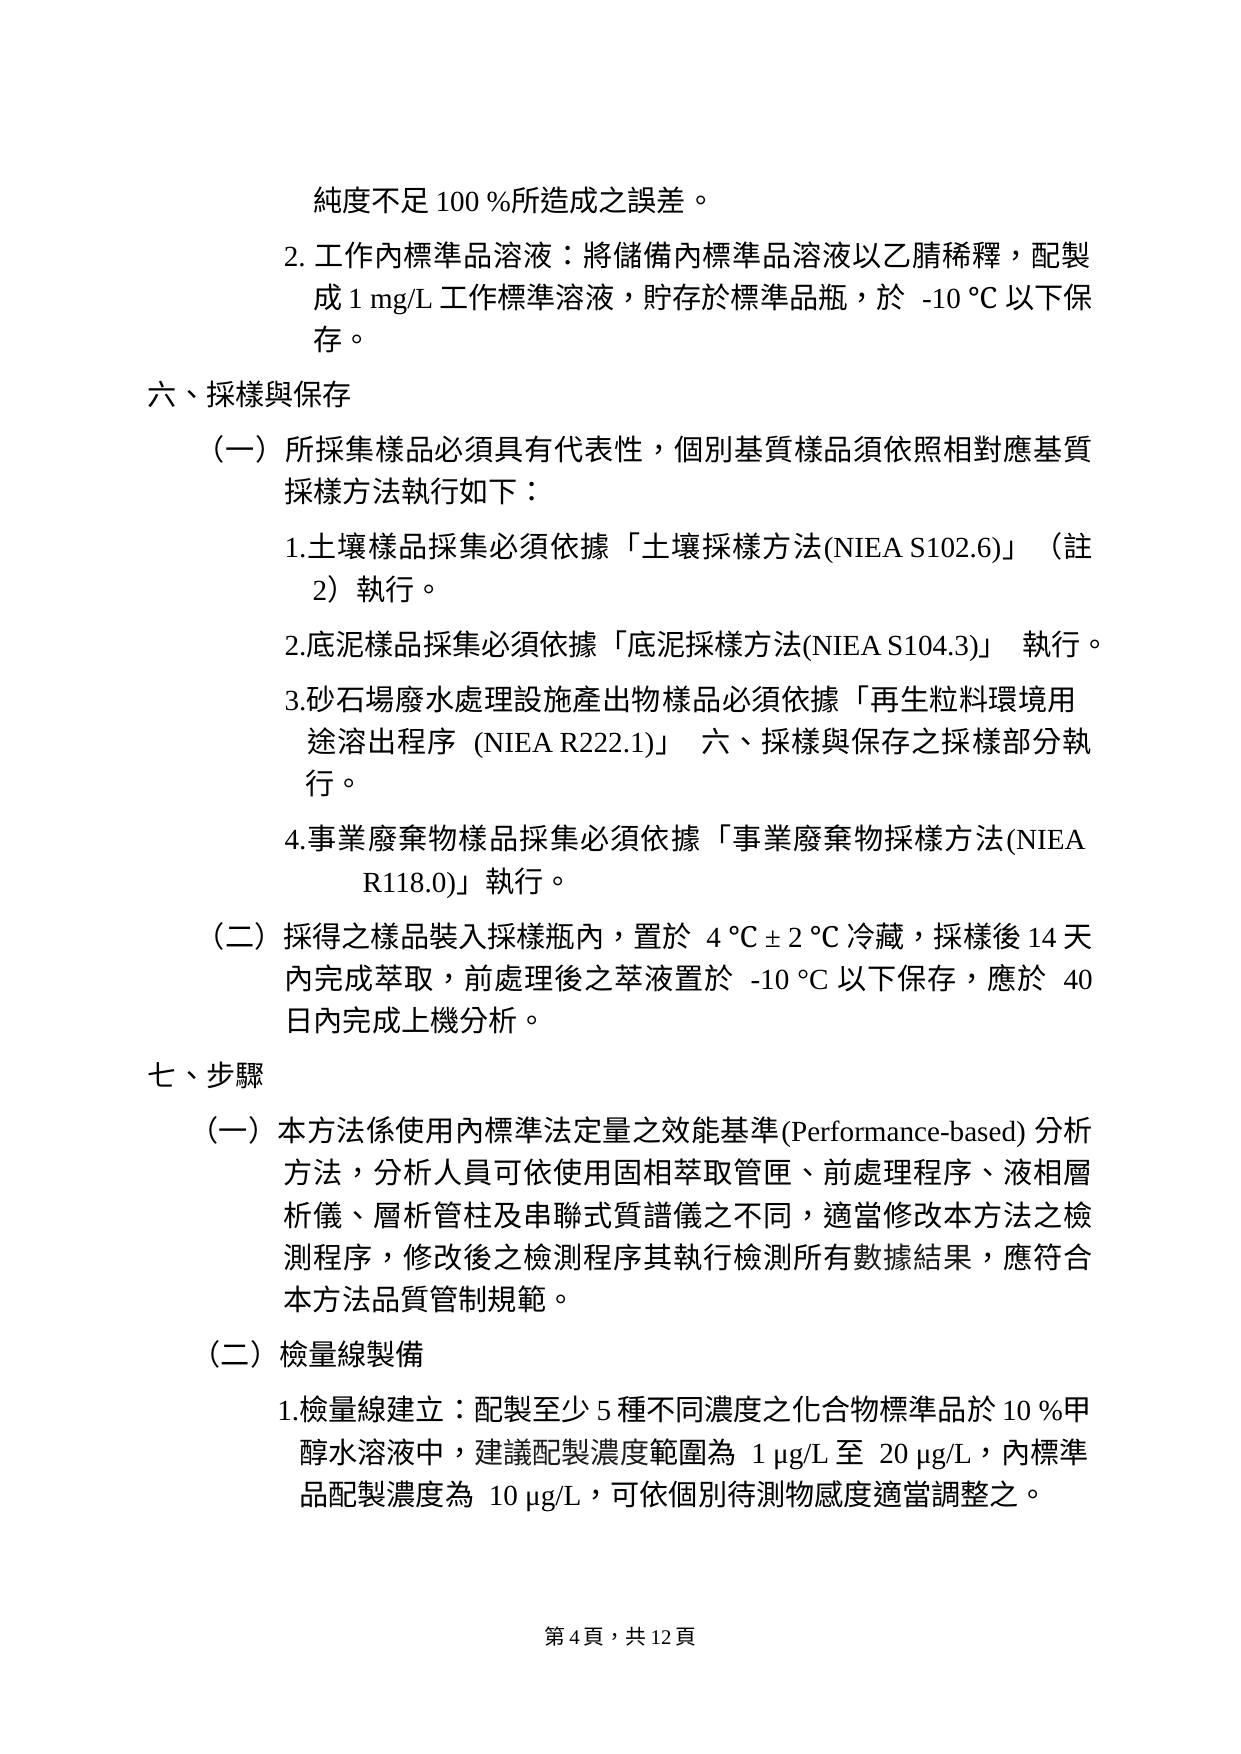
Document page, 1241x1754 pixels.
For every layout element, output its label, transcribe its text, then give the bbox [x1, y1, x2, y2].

text 3.砂石場廢水處理設施產出物樣品必須依據「再生粒料環境用 途溶出程序 (NIEA R222.1)」 六、採樣與保存之採樣部分執 行。 [196, 676, 1093, 803]
text （二）採得之樣品裝入採樣瓶內，置於 4 ℃ ± 2 ℃ 冷藏，採樣後14 天內完成萃取，前處理後之萃液置於 -10 °C 以下保存，應於 40 日內完成上機分析。 [196, 913, 1093, 1040]
text 七、步驟 [148, 1053, 1093, 1095]
text 2. 工作內標準品溶液：將儲備內標準品溶液以乙腈稀釋，配製成1 mg/L工作標準溶液，貯存於標準品瓶，於 -10 ℃ 以下保存。 [283, 232, 1093, 359]
text 1.土壤樣品採集必須依據「土壤採樣方法(NIEA S102.6)」（註 2）執行。 [196, 524, 1093, 609]
text （二）檢量線製備 [191, 1332, 1093, 1374]
text 4.事業廢棄物樣品採集必須依據「事業廢棄物採樣方法(NIEA R118.0)」執行。 [196, 816, 1093, 901]
text 2.底泥樣品採集必須依據「底泥採樣方法(NIEA S104.3)」 執行。 [196, 621, 1093, 664]
text 1.檢量線建立：配製至少5種不同濃度之化合物標準品於10 %甲醇水溶液中，建議配製濃度範圍為 1 μg/L 至 20 μg/L，內標準品配製濃度為 10 μg/L，可依個別待測物感度適當調整之。 [277, 1387, 1093, 1514]
text 純度不足100 %所造成之誤差。 [283, 177, 1093, 219]
text （一）本方法係使用內標準法定量之效能基準(Performance-based) 分析方法，分析人員可依使用固相萃取管匣、前處理程序、液相層析儀、層析管柱及串聯式質譜儀之不同，適當修改本方法之檢測程序，修改後之檢測程序其執行檢測所有數據結果，應符合本方法品質管制規範。 [189, 1108, 1093, 1319]
text （一）所採集樣品必須具有代表性，個別基質樣品須依照相對應基質採樣方法執行如下： [196, 427, 1093, 511]
text 六、採樣與保存 [148, 372, 1093, 414]
